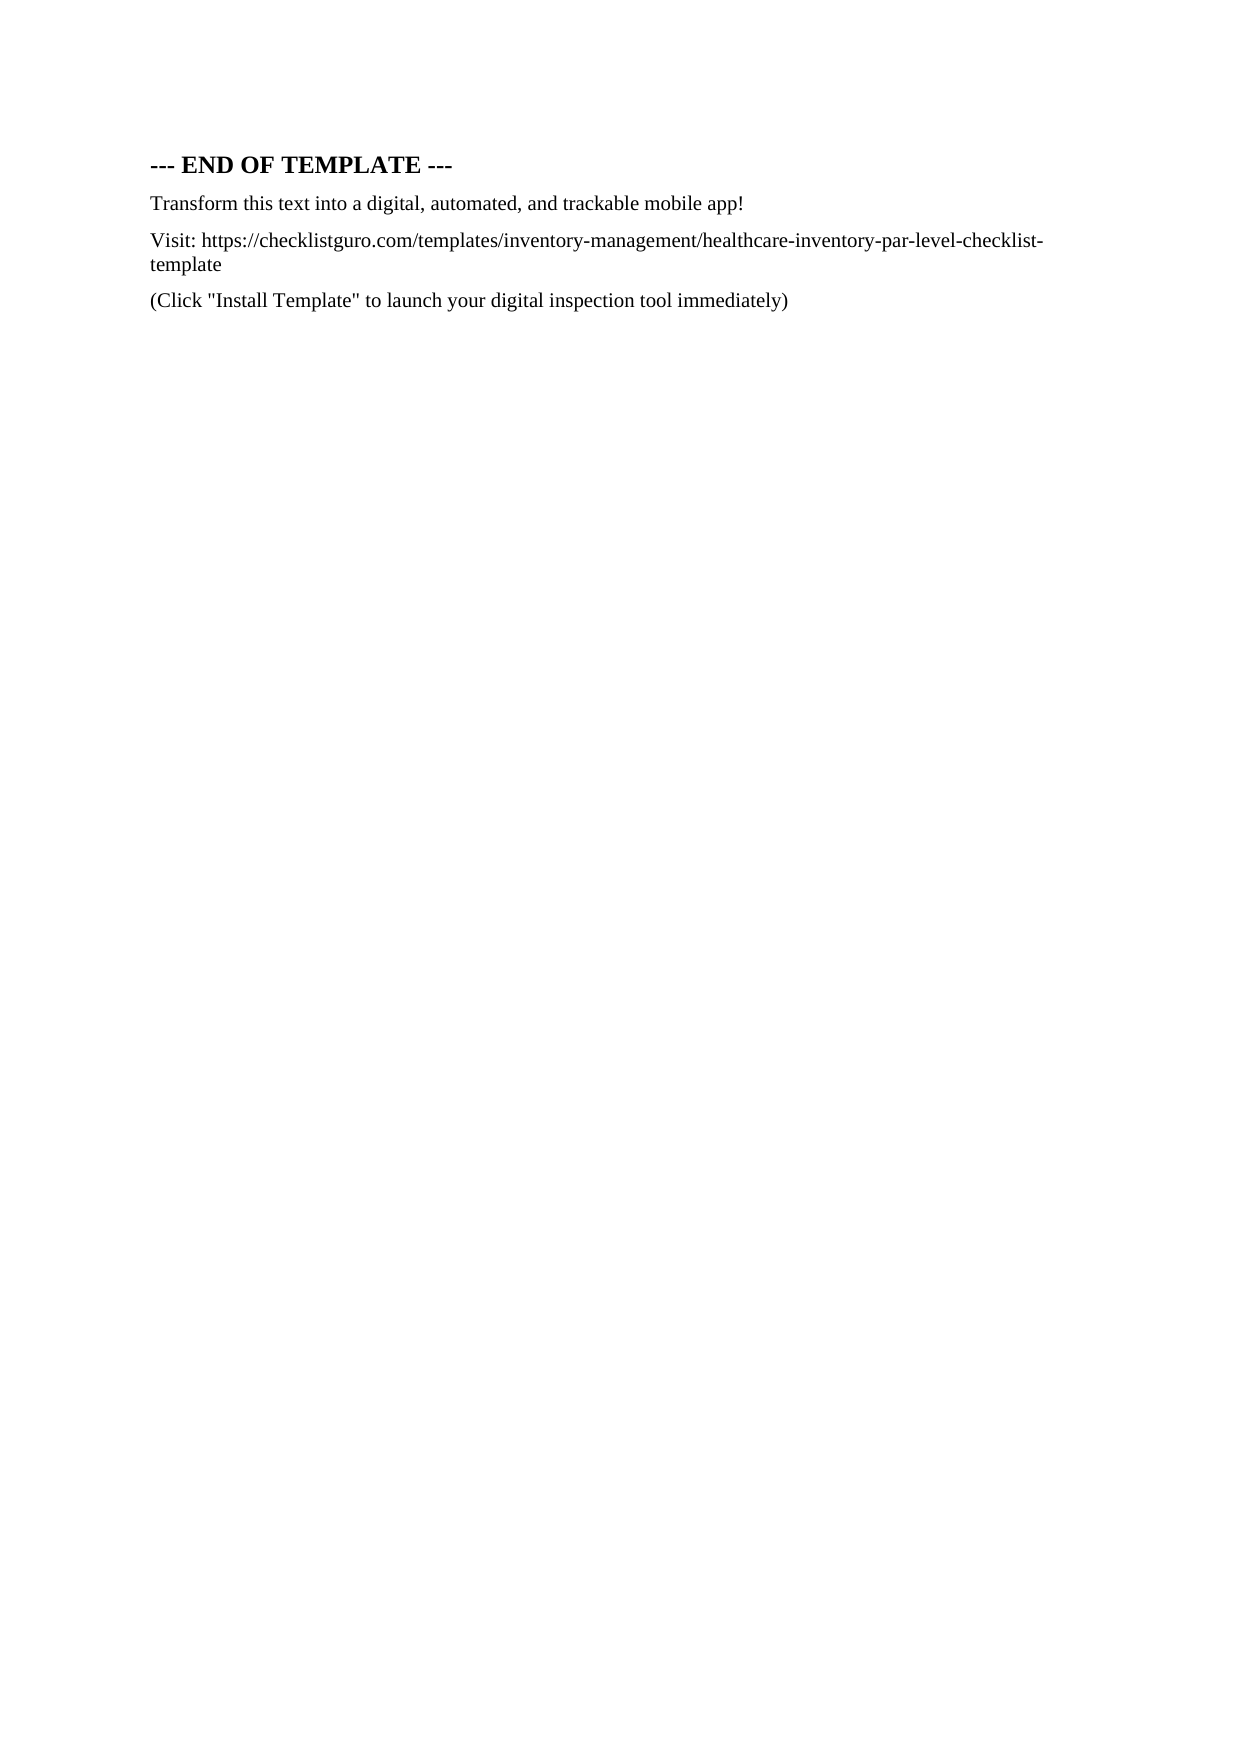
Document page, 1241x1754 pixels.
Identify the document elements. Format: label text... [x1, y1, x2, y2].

text (Click "Install Template" to launch your digital inspection tool immediately) [150, 288, 1090, 312]
text Transform this text into a digital, automated, and trackable mobile app! [150, 191, 1090, 215]
text --- END OF TEMPLATE --- [150, 150, 1090, 179]
text Visit: https://checklistguro.com/templates/inventory-management/healthcare-inventory-par-level-checklist-template [150, 228, 1090, 276]
